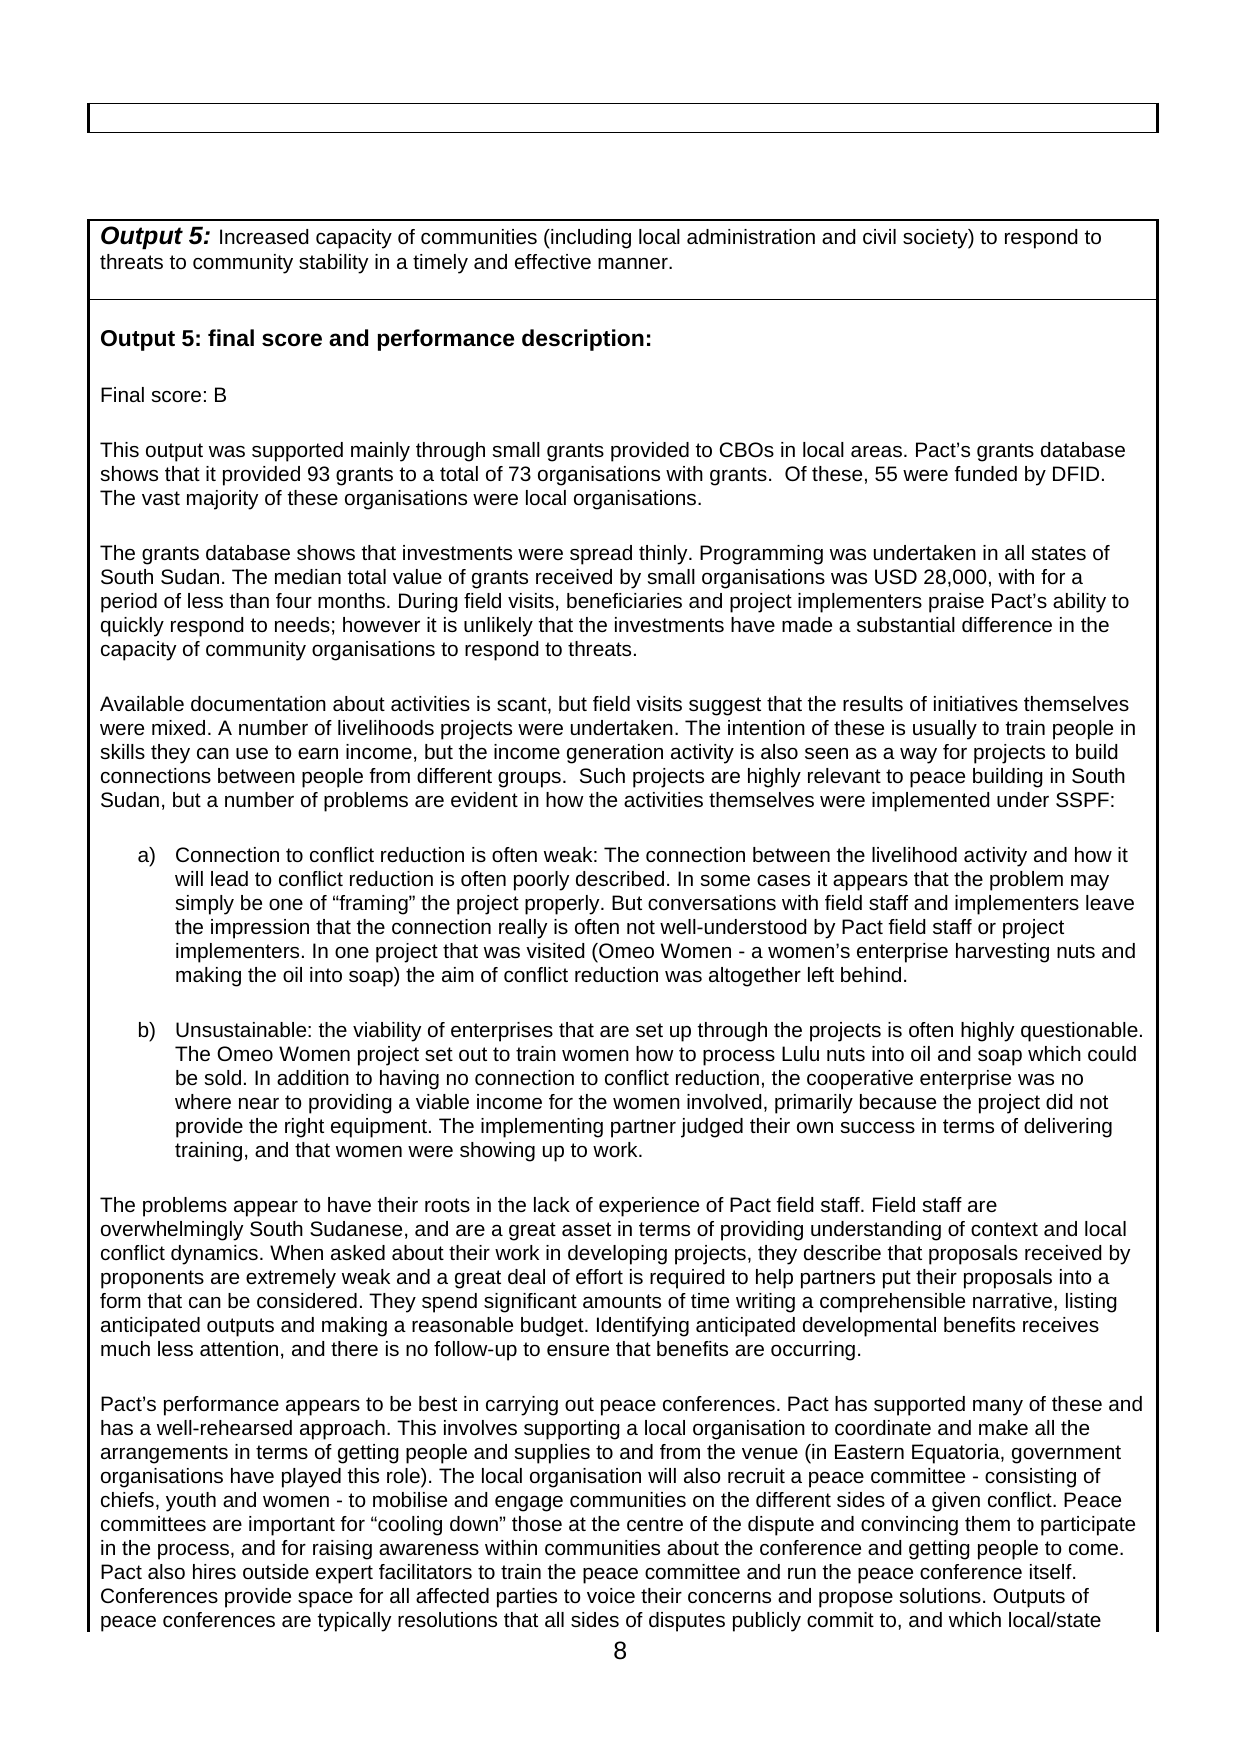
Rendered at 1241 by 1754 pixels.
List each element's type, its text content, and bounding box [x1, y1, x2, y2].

table_header Output 5: Increased capacity of communities (including local administration and civil society) to respond to threats to community stability in a timely and effective manner. [90, 221, 1156, 298]
table_cell Output 5: final score and performance description: Final score: B This output was supported mainly through small grants provided to CBOs in local areas. Pact’s grants database shows that it provided 93 grants to a total of 73 organisations with grants. Of these, 55 were funded by DFID. The vast majority of these organisations were local organisations. The grants database shows that investments were spread thinly. Programming was undertaken in all states of South Sudan. The median total value of grants received by small organisations was USD 28,000, with for a period of less than four months. During field visits, beneficiaries and project implementers praise Pact’s ability to quickly respond to needs; however it is unlikely that the investments have made a substantial difference in the capacity of community organisations to respond to threats. Available documentation about activities is scant, but field visits suggest that the results of initiatives themselves were mixed. A number of livelihoods projects were undertaken. The intention of these is usually to train people in skills they can use to earn income, but the income generation activity is also seen as a way for projects to build connections between people from different groups. Such projects are highly relevant to peace building in South Sudan, but a number of problems are evident in how the activities themselves were implemented under SSPF: Connection to conflict reduction is often weak: The connection between the livelihood activity and how it will lead to conflict reduction is often poorly described. In some cases it appears that the problem may simply be one of “framing” the project properly. But conversations with field staff and implementers leave the impression that the connection really is often not well-understood by Pact field staff or project implementers. In one project that was visited (Omeo Women - a women’s enterprise harvesting nuts and making the oil into soap) the aim of conflict reduction was altogether left behind. Unsustainable: the viability of enterprises that are set up through the projects is often highly questionable. The Omeo Women project set out to train women how to process Lulu nuts into oil and soap which could be sold. In addition to having no connection to conflict reduction, the cooperative enterprise was no where near to providing a viable income for the women involved, primarily because the project did not provide the right equipment. The implementing partner judged their own success in terms of delivering training, and that women were showing up to work. The problems appear to have their roots in the lack of experience of Pact field staff. Field staff are overwhelmingly South Sudanese, and are a great asset in terms of providing understanding of context and local conflict dynamics. When asked about their work in developing projects, they describe that proposals received by proponents are extremely weak and a great deal of effort is required to help partners put their proposals into a form that can be considered. They spend significant amounts of time writing a comprehensible narrative, listing anticipated outputs and making a reasonable budget. Identifying anticipated developmental benefits receives much less attention, and there is no follow-up to ensure that benefits are occurring. Pact’s performance appears to be best in carrying out peace conferences. Pact has supported many of these and has a well-rehearsed approach. This involves supporting a local organisation to coordinate and make all the arrangements in terms of getting people and supplies to and from the venue (in Eastern Equatoria, government organisations have played this role). The local organisation will also recruit a peace committee - consisting of chiefs, youth and women - to mobilise and engage communities on the different sides of a given conflict. Peace committees are important for “cooling down” those at the centre of the dispute and convincing them to participate in the process, and for raising awareness within communities about the conference and getting people to come. Pact also hires outside expert facilitators to train the peace committee and run the peace conference itself. Conferences provide space for all affected parties to voice their concerns and propose solutions. Outputs of peace conferences are typically resolutions that all sides of disputes publicly commit to, and which local/state [90, 300, 1156, 1632]
